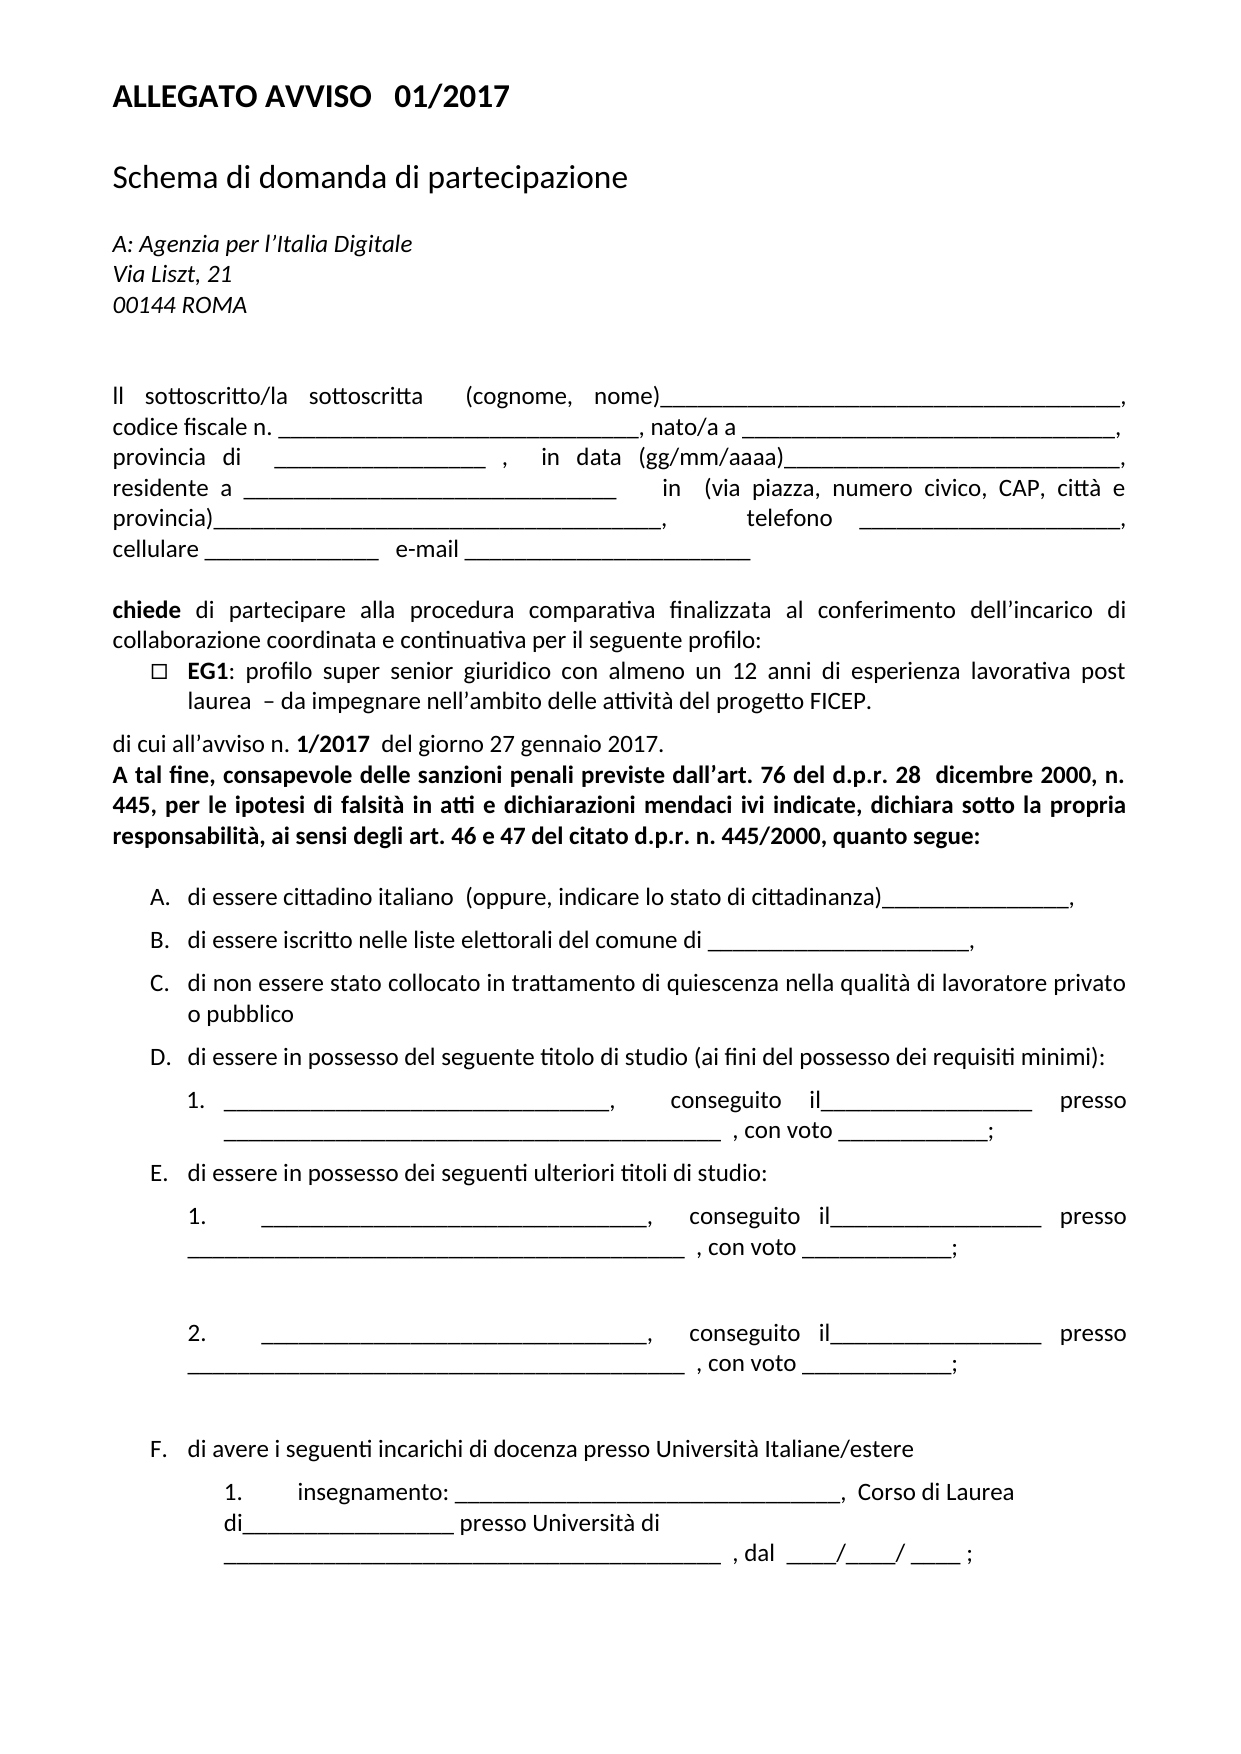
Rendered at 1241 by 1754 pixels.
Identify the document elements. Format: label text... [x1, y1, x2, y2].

list di avere i seguenti incarichi di docenza presso Università Italiane/estere [150, 1433, 1128, 1464]
text Schema di domanda di partecipazione [112, 156, 1128, 197]
list di essere in possesso dei seguenti ulteriori titoli di studio: [150, 1157, 1128, 1188]
text provincia di _________________ , in data (gg/mm/aaaa)___________________________, residente a ______________________________ in (via piazza, numero civico, CAP, città e provincia)____________________________________, telefono _____________________, cellulare ______________ e-mail _______________________ [112, 441, 1128, 563]
text 1. _______________________________, conseguito il_________________ presso ________________________________________ , con voto ____________; [187, 1200, 1128, 1261]
list di essere in possesso del seguente titolo di studio (ai fini del possesso dei requisiti minimi): [150, 1041, 1128, 1071]
text 00144 ROMA [112, 289, 1128, 319]
text ALLEGATO AVVISO 01/2017 [112, 75, 1128, 116]
list insegnamento: _______________________________, Corso di Laurea di_________________ presso Università di ________________________________________ , dal ____/____/ ____ ; [224, 1476, 1128, 1568]
text ll sottoscritto/la sottoscritta (cognome, nome)_____________________________________, codice fiscale n. _____________________________, nato/a a ______________________________, [112, 380, 1128, 441]
list EG1: profilo super senior giuridico con almeno un 12 anni di esperienza lavorativa post laurea – da impegnare nell’ambito delle attività del progetto FICEP. [150, 655, 1128, 716]
list di essere cittadino italiano (oppure, indicare lo stato di cittadinanza)_______________, [150, 881, 1128, 912]
text A: Agenzia per l’Italia Digitale [112, 228, 1128, 258]
text 2. _______________________________, conseguito il_________________ presso ________________________________________ , con voto ____________; [187, 1317, 1128, 1378]
list _______________________________, conseguito il_________________ presso ________________________________________ , con voto ____________; [186, 1084, 1128, 1145]
list di non essere stato collocato in trattamento di quiescenza nella qualità di lavoratore privato o pubblico [150, 967, 1128, 1028]
text chiede di partecipare alla procedura comparativa finalizzata al conferimento dell’incarico di collaborazione coordinata e continuativa per il seguente profilo: [112, 594, 1128, 655]
list di essere iscritto nelle liste elettorali del comune di _____________________, [150, 924, 1128, 955]
text Via Liszt, 21 [112, 258, 1128, 289]
text di cui all’avviso n. 1/2017 del giorno 27 gennaio 2017. [112, 728, 1128, 759]
text A tal fine, consapevole delle sanzioni penali previste dall’art. 76 del d.p.r. 28 dicembre 2000, n. 445, per le ipotesi di falsità in atti e dichiarazioni mendaci ivi indicate, dichiara sotto la propria responsabilità, ai sensi degli art. 46 e 47 del citato d.p.r. n. 445/2000, quanto segue: [112, 759, 1128, 851]
